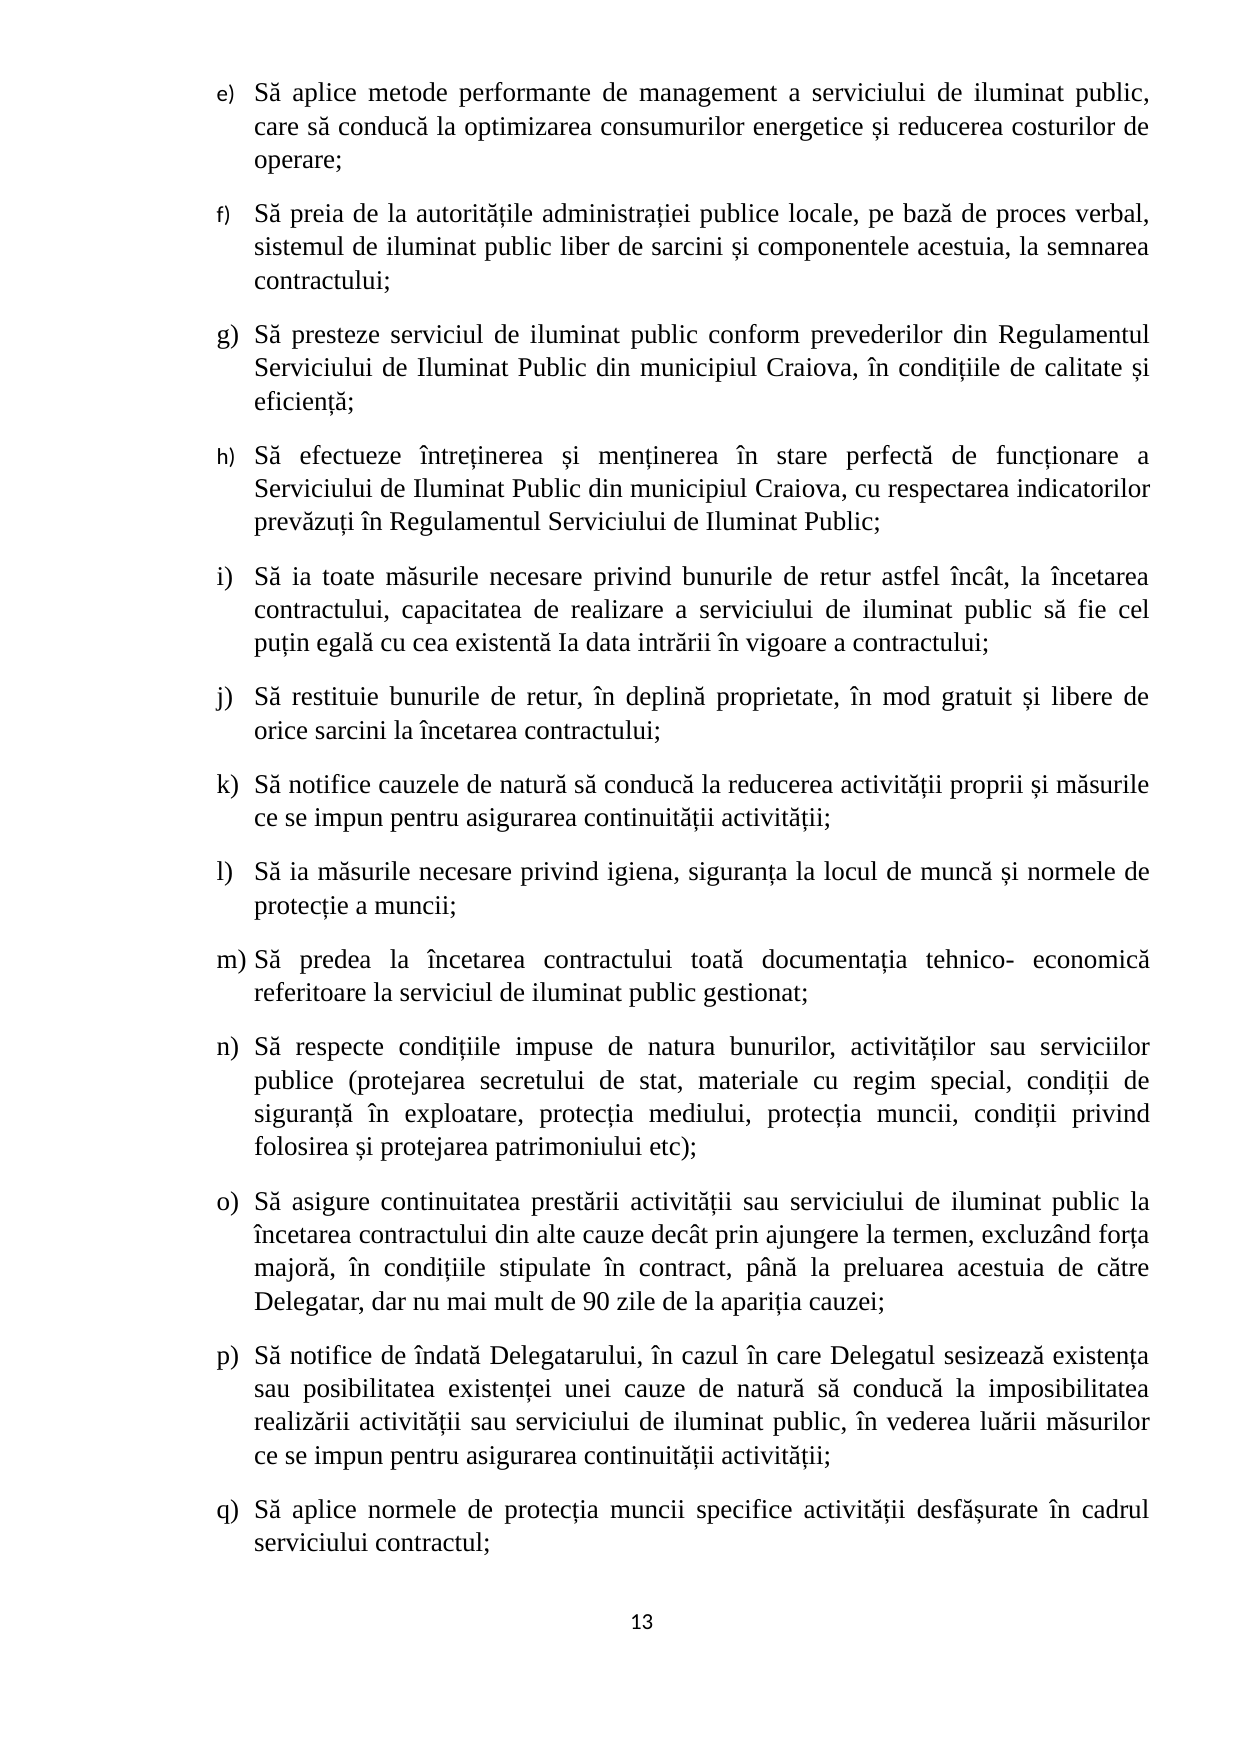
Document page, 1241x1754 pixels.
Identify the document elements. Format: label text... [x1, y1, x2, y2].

list Să notifice de îndată Delegatarului, în cazul în care Delegatul sesizează existența sau posibilitatea existenței unei cauze de natură să conducă la imposibilitatea realizării activității sau serviciului de iluminat public, în vederea luării măsurilor ce se impun pentru asigurarea continuității activității; [216, 1337, 1151, 1471]
list Să aplice metode performante de management a serviciului de iluminat public, care să conducă la optimizarea consumurilor energetice și reducerea costurilor de operare; [216, 75, 1151, 175]
list Să respecte condițiile impuse de natura bunurilor, activităților sau serviciilor publice (protejarea secretului de stat, materiale cu regim special, condiții de siguranță în exploatare, protecția mediului, protecția muncii, condiții privind folosirea și protejarea patrimoniului etc); [216, 1029, 1151, 1162]
list Să efectueze întreținerea și menținerea în stare perfectă de funcționare a Serviciului de Iluminat Public din municipiul Craiova, cu respectarea indicatorilor prevăzuți în Regulamentul Serviciului de Iluminat Public; [216, 437, 1151, 537]
list Să ia măsurile necesare privind igiena, siguranța la locul de muncă și normele de protecție a muncii; [216, 854, 1151, 921]
list Să predea la încetarea contractului toată documentația tehnico- economică referitoare la serviciul de iluminat public gestionat; [216, 942, 1151, 1008]
list Să presteze serviciul de iluminat public conform prevederilor din Regulamentul Serviciului de Iluminat Public din municipiul Craiova, în condițiile de calitate și eficiență; [216, 317, 1151, 417]
list Să ia toate măsurile necesare privind bunurile de retur astfel încât, la încetarea contractului, capacitatea de realizare a serviciului de iluminat public să fie cel puțin egală cu cea existentă Ia data intrării în vigoare a contractului; [216, 558, 1151, 658]
list Să asigure continuitatea prestării activității sau serviciului de iluminat public la încetarea contractului din alte cauze decât prin ajungere la termen, excluzând forța majoră, în condițiile stipulate în contract, până la preluarea acestuia de către Delegatar, dar nu mai mult de 90 zile de la apariția cauzei; [216, 1183, 1151, 1317]
list Să restituie bunurile de retur, în deplină proprietate, în mod gratuit și libere de orice sarcini la încetarea contractului; [216, 679, 1151, 746]
list Să aplice normele de protecția muncii specifice activității desfășurate în cadrul serviciului contractul; [216, 1492, 1151, 1558]
list Să notifice cauzele de natură să conducă la reducerea activității proprii și măsurile ce se impun pentru asigurarea continuității activității; [216, 767, 1151, 833]
list Să preia de la autoritățile administrației publice locale, pe bază de proces verbal, sistemul de iluminat public liber de sarcini și componentele acestuia, la semnarea contractului; [216, 196, 1151, 296]
